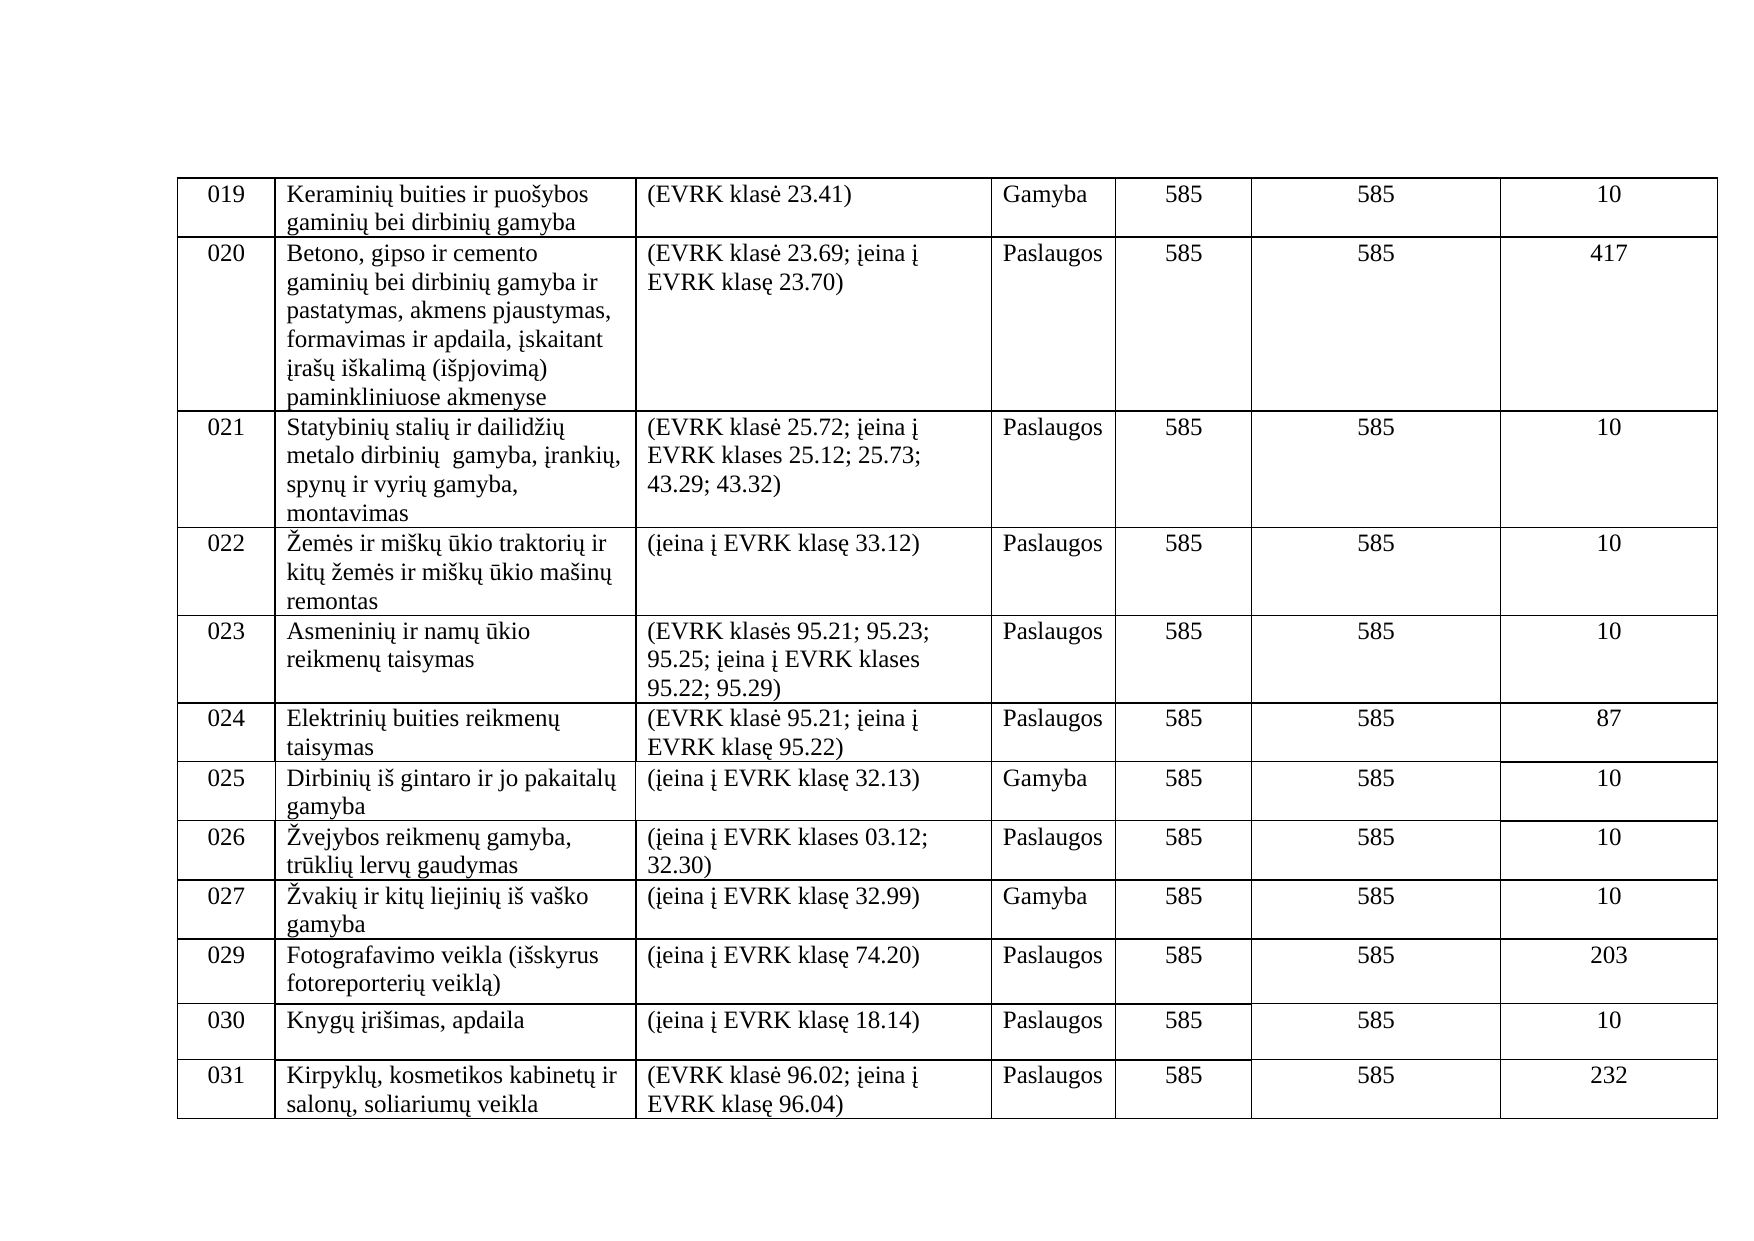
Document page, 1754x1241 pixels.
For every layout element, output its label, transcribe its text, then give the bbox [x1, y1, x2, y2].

table_cell (įeina į EVRK klasę 33.12) [637, 528, 991, 615]
table_cell 029 [178, 940, 274, 1003]
table_cell (EVRK klasė 23.41) [637, 179, 991, 236]
table_cell 585 [1116, 238, 1251, 410]
table_cell Knygų įrišimas, apdaila [276, 1005, 635, 1059]
table_cell 585 [1116, 881, 1251, 938]
table_cell 10 [1501, 528, 1717, 615]
table_cell 585 [1116, 1005, 1251, 1059]
table_cell 585 [1116, 1061, 1251, 1118]
table_cell 585 [1116, 821, 1251, 879]
table_cell 585 [1252, 940, 1500, 1003]
table_cell Statybinių stalių ir dailidžių metalo dirbinių gamyba, įrankių, spynų ir vyrių gamyba, montavimas [276, 412, 635, 527]
table_cell Paslaugos [992, 940, 1115, 1003]
table_cell Paslaugos [992, 1005, 1115, 1059]
table_cell 585 [1116, 940, 1251, 1003]
table_cell Paslaugos [992, 412, 1115, 527]
table_cell (EVRK klasė 23.69; įeina į EVRK klasę 23.70) [637, 238, 991, 410]
table_cell (EVRK klasė 25.72; įeina į EVRK klases 25.12; 25.73; 43.29; 43.32) [637, 412, 991, 527]
table_cell 10 [1501, 1004, 1717, 1059]
table_cell Elektrinių buities reikmenų taisymas [276, 704, 635, 761]
table_cell (EVRK klasės 95.21; 95.23; 95.25; įeina į EVRK klases 95.22; 95.29) [637, 616, 991, 702]
table_cell 585 [1252, 616, 1500, 702]
table_cell 10 [1501, 616, 1717, 702]
table_cell Fotografavimo veikla (išskyrus fotoreporterių veiklą) [276, 940, 635, 1003]
table_cell 585 [1252, 528, 1500, 615]
table_cell Gamyba [992, 881, 1115, 938]
table_cell 585 [1252, 238, 1500, 410]
table_cell Kirpyklų, kosmetikos kabinetų ir salonų, soliariumų veikla [276, 1061, 635, 1118]
table_cell 027 [178, 881, 274, 938]
table_cell 203 [1501, 940, 1717, 1003]
table_cell 585 [1252, 1060, 1500, 1118]
table_cell 10 [1501, 412, 1717, 527]
table_cell 031 [178, 1060, 274, 1118]
table_cell (įeina į EVRK klases 03.12; 32.30) [637, 821, 991, 879]
table_cell 025 [178, 762, 275, 820]
table_cell 87 [1501, 704, 1717, 761]
table_cell 585 [1252, 412, 1500, 527]
table_cell (EVRK klasė 96.02; įeina į EVRK klasę 96.04) [637, 1061, 991, 1118]
table_cell Gamyba [992, 179, 1115, 236]
table_cell Dirbinių iš gintaro ir jo pakaitalų gamyba [276, 762, 635, 820]
table_cell (įeina į EVRK klasę 32.99) [637, 881, 991, 938]
table_cell 021 [178, 412, 274, 527]
table_cell Asmeninių ir namų ūkio reikmenų taisymas [276, 616, 635, 702]
table_cell 585 [1116, 616, 1251, 702]
table_cell 024 [178, 704, 274, 761]
table_cell Paslaugos [992, 704, 1115, 761]
table_cell 585 [1252, 881, 1500, 938]
table_cell 585 [1116, 179, 1251, 236]
table_cell 10 [1501, 881, 1717, 938]
table_cell 585 [1252, 704, 1500, 761]
table_cell Paslaugos [992, 528, 1115, 615]
table_cell Paslaugos [992, 238, 1115, 410]
table_cell 023 [178, 616, 274, 702]
table_cell Žemės ir miškų ūkio traktorių ir kitų žemės ir miškų ūkio mašinų remontas [276, 528, 635, 615]
table_cell Paslaugos [992, 616, 1115, 702]
table_cell 585 [1116, 704, 1251, 761]
table_cell 022 [178, 528, 274, 615]
table_cell 10 [1501, 822, 1717, 879]
table_cell 585 [1252, 1004, 1500, 1059]
table_cell Paslaugos [992, 821, 1115, 879]
table_cell 585 [1116, 528, 1251, 615]
table_cell 585 [1252, 821, 1500, 879]
table_cell 10 [1501, 763, 1717, 820]
table_cell 10 [1501, 179, 1717, 236]
table_cell 020 [178, 238, 274, 410]
table_cell 026 [178, 821, 274, 879]
table_cell 585 [1252, 179, 1500, 236]
table_cell Keraminių buities ir puošybos gaminių bei dirbinių gamyba [276, 179, 635, 236]
table_cell Žvakių ir kitų liejinių iš vaško gamyba [276, 881, 635, 938]
table_cell 019 [178, 179, 274, 236]
table_cell Žvejybos reikmenų gamyba, trūklių lervų gaudymas [276, 821, 635, 879]
table_cell (įeina į EVRK klasę 74.20) [637, 940, 991, 1003]
table_cell 585 [1116, 412, 1251, 527]
table_cell Betono, gipso ir cemento gaminių bei dirbinių gamyba ir pastatymas, akmens pjaustymas, formavimas ir apdaila, įskaitant įrašų iškalimą (išpjovimą) paminkliniuose akmenyse [276, 238, 635, 410]
table_cell Gamyba [992, 762, 1115, 820]
table_cell (įeina į EVRK klasę 18.14) [637, 1005, 991, 1059]
table_cell (įeina į EVRK klasę 32.13) [636, 762, 991, 820]
table_cell 417 [1501, 238, 1717, 410]
table_cell 232 [1501, 1060, 1717, 1118]
table_cell 030 [178, 1004, 274, 1059]
table_cell Paslaugos [992, 1061, 1115, 1118]
table_cell (EVRK klasė 95.21; įeina į EVRK klasę 95.22) [637, 704, 991, 761]
table_cell 585 [1116, 762, 1251, 820]
table_cell 585 [1252, 762, 1500, 820]
